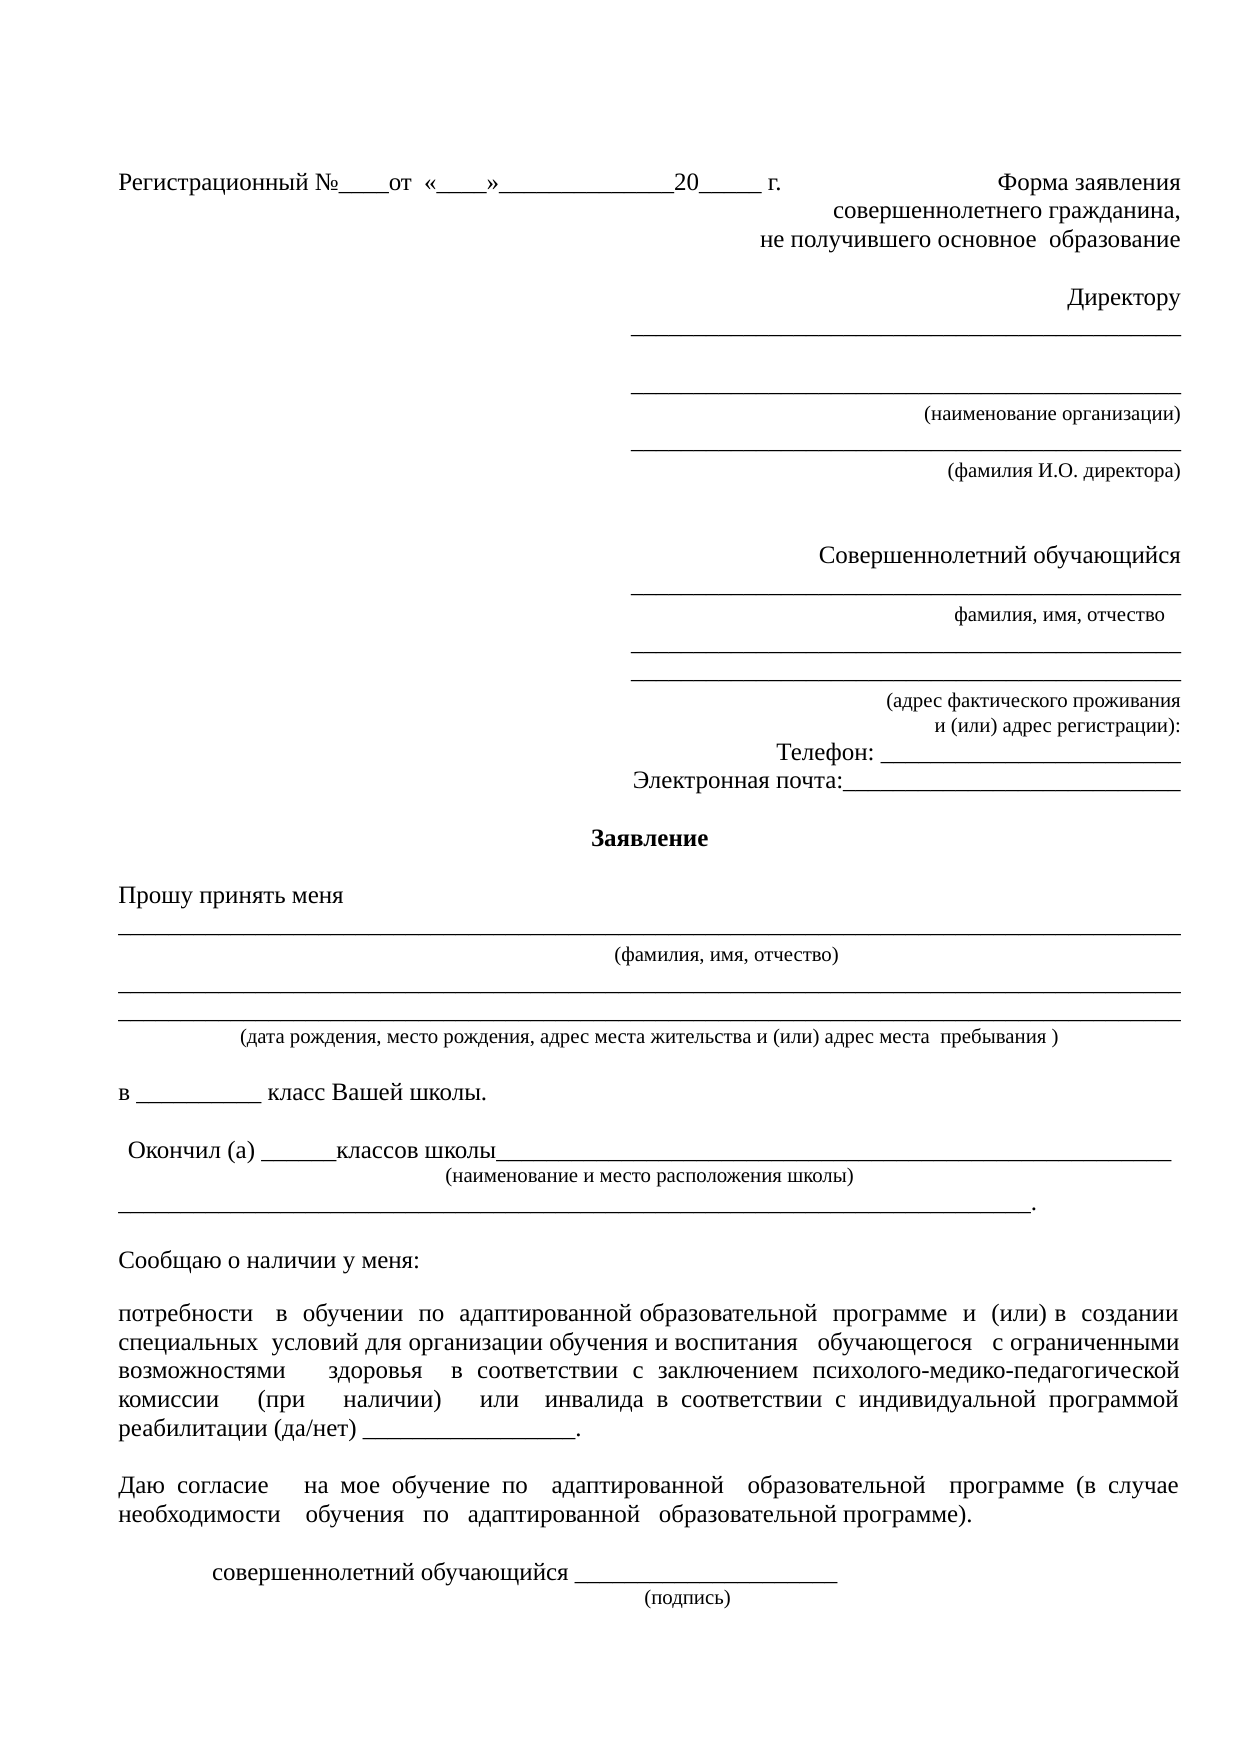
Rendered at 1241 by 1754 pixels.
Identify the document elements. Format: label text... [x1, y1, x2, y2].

text (наименование организации) [118, 397, 1181, 425]
text (адрес фактического проживания [118, 684, 1181, 713]
text совершеннолетний обучающийся _____________________ [118, 1557, 1181, 1585]
text совершеннолетнего гражданина, [118, 195, 1181, 224]
text Окончил (а) ______классов школы______________________________________________________ (наименование и место расположения школы) [118, 1135, 1181, 1187]
text (фамилия И.О. директора) [118, 454, 1181, 483]
text (фамилия, имя, отчество) [118, 938, 1181, 967]
text ____________________________________________ [118, 655, 1181, 684]
text потребности в обучении по адаптированной образовательной программе и (или) в создании специальных условий для организации обучения и воспитания обучающегося с ограниченными возможностями здоровья в соответствии с заключением психолого-медико-педагогической комиссии (при наличии) или инвалида в соответствии с индивидуальной программой реабилитации (да/нет) _________________. [118, 1298, 1181, 1442]
text Совершеннолетний обучающийся ____________________________________________ [118, 540, 1181, 598]
text _____________________________________________________________________________________ [118, 996, 1181, 1020]
text (дата рождения, место рождения, адрес места жительства и (или) адрес места пребывания ) [118, 1024, 1181, 1048]
text Сообщаю о наличии у меня: [118, 1245, 1181, 1274]
text _____________________________________________________________________________________ [118, 909, 1181, 934]
text и (или) адрес регистрации): [118, 713, 1181, 737]
text Прошу принять меня [118, 881, 1181, 909]
text Заявление [118, 823, 1181, 852]
text Директору [118, 282, 1181, 310]
text (подпись) [118, 1585, 1181, 1609]
text ____________________________________________ [118, 310, 1181, 339]
text ____________________________________________ [118, 368, 1181, 397]
text _________________________________________________________________________. [118, 1187, 1181, 1216]
text Регистрационный №____от «____»______________20_____ г. Форма заявления [118, 167, 1181, 195]
text ____________________________________________ [118, 627, 1181, 655]
text Телефон: ________________________ [118, 737, 1181, 766]
text фамилия, имя, отчество [118, 598, 1181, 627]
text в __________ класс Вашей школы. [118, 1077, 1181, 1106]
text _____________________________________________________________________________________ [118, 967, 1181, 992]
text Электронная почта:___________________________ [118, 766, 1181, 794]
text не получившего основное образование [118, 224, 1181, 253]
text ____________________________________________ [118, 425, 1181, 454]
text Даю согласие на мое обучение по адаптированной образовательной программе (в случае необходимости обучения по адаптированной образовательной программе). [118, 1470, 1181, 1528]
